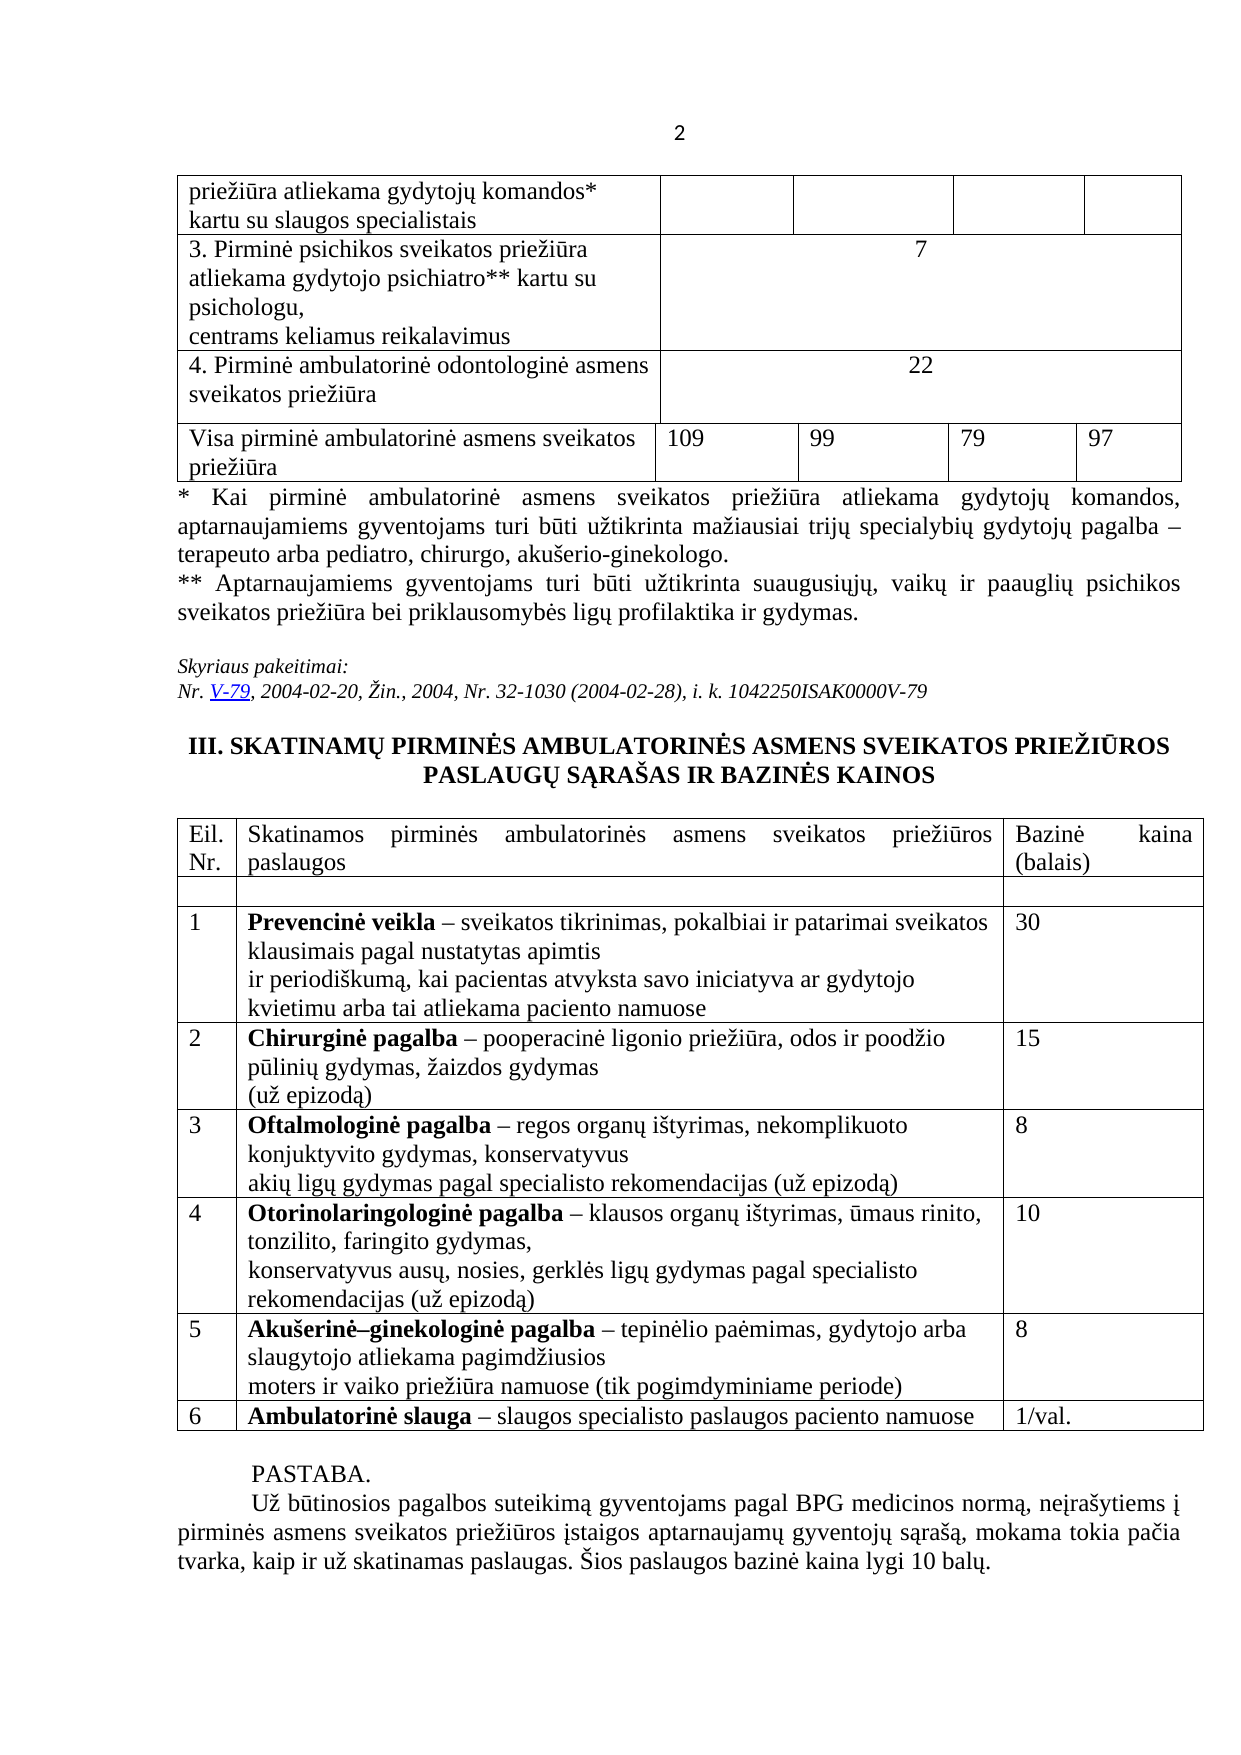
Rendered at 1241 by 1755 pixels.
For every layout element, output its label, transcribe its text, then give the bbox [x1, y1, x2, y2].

text PASTABA. [177, 1459, 1181, 1488]
table_cell 109 [656, 424, 798, 481]
table_cell [661, 176, 793, 233]
table_cell 22 [661, 351, 1181, 422]
text III. SKATINAMŲ PIRMINĖS AMBULATORINĖS ASMENS SVEIKATOS PRIEŽIŪROS [177, 731, 1181, 760]
table_cell 5 [178, 1314, 236, 1400]
text Nr. V-79, 2004-02-20, Žin., 2004, Nr. 32-1030 (2004-02-28), i. k. 1042250ISAK0000V-79 [177, 678, 1181, 703]
table_cell Otorinolaringologinė pagalba – klausos organų ištyrimas, ūmaus rinito, tonzilito, faringito gydymas, konservatyvus ausų, nosies, gerklės ligų gydymas pagal specialisto rekomendacijas (už epizodą) [237, 1198, 1003, 1313]
text ** Aptarnaujamiems gyventojams turi būti užtikrinta suaugusiųjų, vaikų ir paauglių psichikos sveikatos priežiūra bei priklausomybės ligų profilaktika ir gydymas. [177, 568, 1181, 626]
table_cell 7 [661, 235, 1181, 349]
table_cell 15 [1004, 1023, 1203, 1109]
table_cell 3. Pirminė psichikos sveikatos priežiūra atliekama gydytojo psichiatro** kartu su psichologu, centrams keliamus reikalavimus [178, 235, 660, 349]
table_cell 1/val. [1004, 1401, 1203, 1430]
text Už būtinosios pagalbos suteikimą gyventojams pagal BPG medicinos normą, neįrašytiems į pirminės asmens sveikatos priežiūros įstaigos aptarnaujamų gyventojų sąrašą, mokama tokia pačia tvarka, kaip ir už skatinamas paslaugas. Šios paslaugos bazinė kaina lygi 10 balų. [177, 1488, 1181, 1574]
table_header Bazinė kaina (balais) [1004, 819, 1203, 876]
table_cell [178, 877, 236, 906]
table_cell priežiūra atliekama gydytojų komandos* kartu su slaugos specialistais [178, 176, 660, 233]
table_cell 6 [178, 1401, 236, 1430]
table_cell Visa pirminė ambulatorinė asmens sveikatos priežiūra [178, 424, 655, 481]
table_cell 97 [1077, 424, 1181, 481]
table_cell 2 [178, 1023, 236, 1109]
table_cell 8 [1004, 1314, 1203, 1400]
text PASLAUGŲ SĄRAŠAS IR BAZINĖS KAINOS [177, 760, 1181, 789]
table_cell [1004, 877, 1203, 906]
table_cell Chirurginė pagalba – pooperacinė ligonio priežiūra, odos ir poodžio pūlinių gydymas, žaizdos gydymas (už epizodą) [237, 1023, 1003, 1109]
table_cell [237, 877, 1003, 906]
table_cell 8 [1004, 1110, 1203, 1197]
table_header Eil. Nr. [178, 819, 236, 876]
table_cell 4 [178, 1198, 236, 1313]
table_cell Ambulatorinė slauga – slaugos specialisto paslaugos paciento namuose [237, 1401, 1003, 1430]
table_cell 4. Pirminė ambulatorinė odontologinė asmens sveikatos priežiūra [178, 351, 660, 422]
table_header Skatinamos pirminės ambulatorinės asmens sveikatos priežiūros paslaugos [237, 819, 1003, 876]
table_cell 99 [799, 424, 948, 481]
table_cell 3 [178, 1110, 236, 1197]
table_cell 30 [1004, 907, 1203, 1022]
table_cell 1 [178, 907, 236, 1022]
text * Kai pirminė ambulatorinė asmens sveikatos priežiūra atliekama gydytojų komandos, aptarnaujamiems gyventojams turi būti užtikrinta mažiausiai trijų specialybių gydytojų pagalba – terapeuto arba pediatro, chirurgo, akušerio-ginekologo. [177, 482, 1181, 568]
table_cell 10 [1004, 1198, 1203, 1313]
table_cell Akušerinė–ginekologinė pagalba – tepinėlio paėmimas, gydytojo arba slaugytojo atliekama pagimdžiusios moters ir vaiko priežiūra namuose (tik pogimdyminiame periode) [237, 1314, 1003, 1400]
table_cell [1085, 176, 1181, 233]
table_cell [954, 176, 1084, 233]
table_cell Oftalmologinė pagalba – regos organų ištyrimas, nekomplikuoto konjuktyvito gydymas, konservatyvus akių ligų gydymas pagal specialisto rekomendacijas (už epizodą) [237, 1110, 1003, 1197]
table_cell 79 [949, 424, 1076, 481]
text Skyriaus pakeitimai: [177, 654, 1181, 678]
table_cell [794, 176, 953, 233]
table_cell Prevencinė veikla – sveikatos tikrinimas, pokalbiai ir patarimai sveikatos klausimais pagal nustatytas apimtis ir periodiškumą, kai pacientas atvyksta savo iniciatyva ar gydytojo kvietimu arba tai atliekama paciento namuose [237, 907, 1003, 1022]
